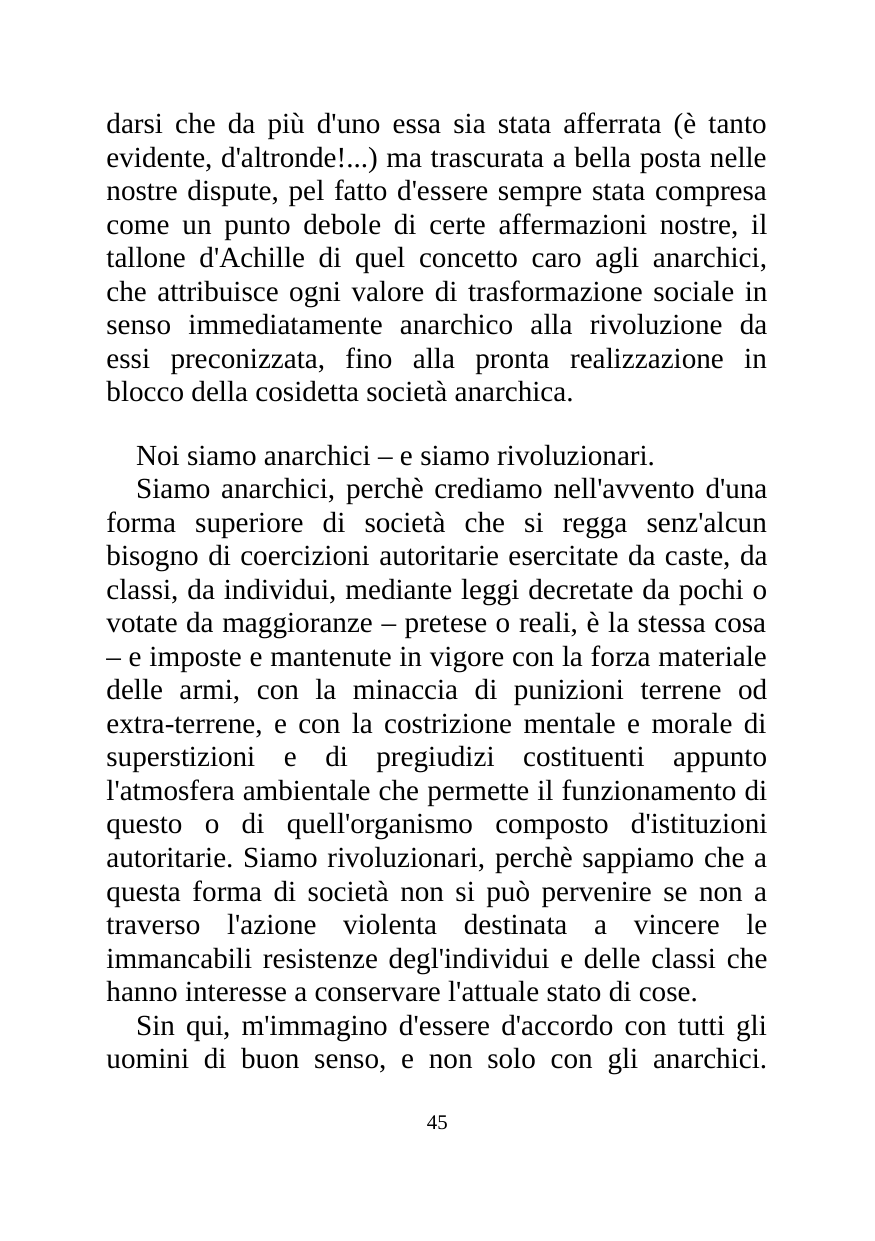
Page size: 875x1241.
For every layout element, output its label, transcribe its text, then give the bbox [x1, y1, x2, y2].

text Siamo anarchici, perchè crediamo nell'avvento d'una forma superiore di società che si regga senz'alcun bisogno di coercizioni autoritarie esercitate da caste, da classi, da individui, mediante leggi decretate da pochi o votate da maggioranze – pretese o reali, è la stessa cosa – e imposte e mantenute in vigore con la forza materiale delle armi, con la minaccia di punizioni terrene od extra-terrene, e con la costrizione mentale e morale di superstizioni e di pregiudizi costituenti appunto l'atmosfera ambientale che permette il funzionamento di questo o di quell'organismo composto d'istituzioni autoritarie. Siamo rivoluzionari, perchè sappiamo che a questa forma di società non si può pervenire se non a traverso l'azione violenta destinata a vincere le immancabili resistenze degl'individui e delle classi che hanno interesse a conservare l'attuale stato di cose. [106, 471, 768, 1008]
text Noi siamo anarchici – e siamo rivoluzionari. [106, 438, 768, 471]
text Sin qui, m'immagino d'essere d'accordo con tutti gli uomini di buon senso, e non solo con gli anarchici. [106, 1008, 768, 1075]
text darsi che da più d'uno essa sia stata afferrata (è tanto evidente, d'altronde!...) ma trascurata a bella posta nelle nostre dispute, pel fatto d'essere sempre stata compresa come un punto debole di certe affermazioni nostre, il tallone d'Achille di quel concetto caro agli anarchici, che attribuisce ogni valore di trasformazione sociale in senso immediatamente anarchico alla rivoluzione da essi preconizzata, fino alla pronta realizzazione in blocco della cosidetta società anarchica. [106, 106, 768, 408]
